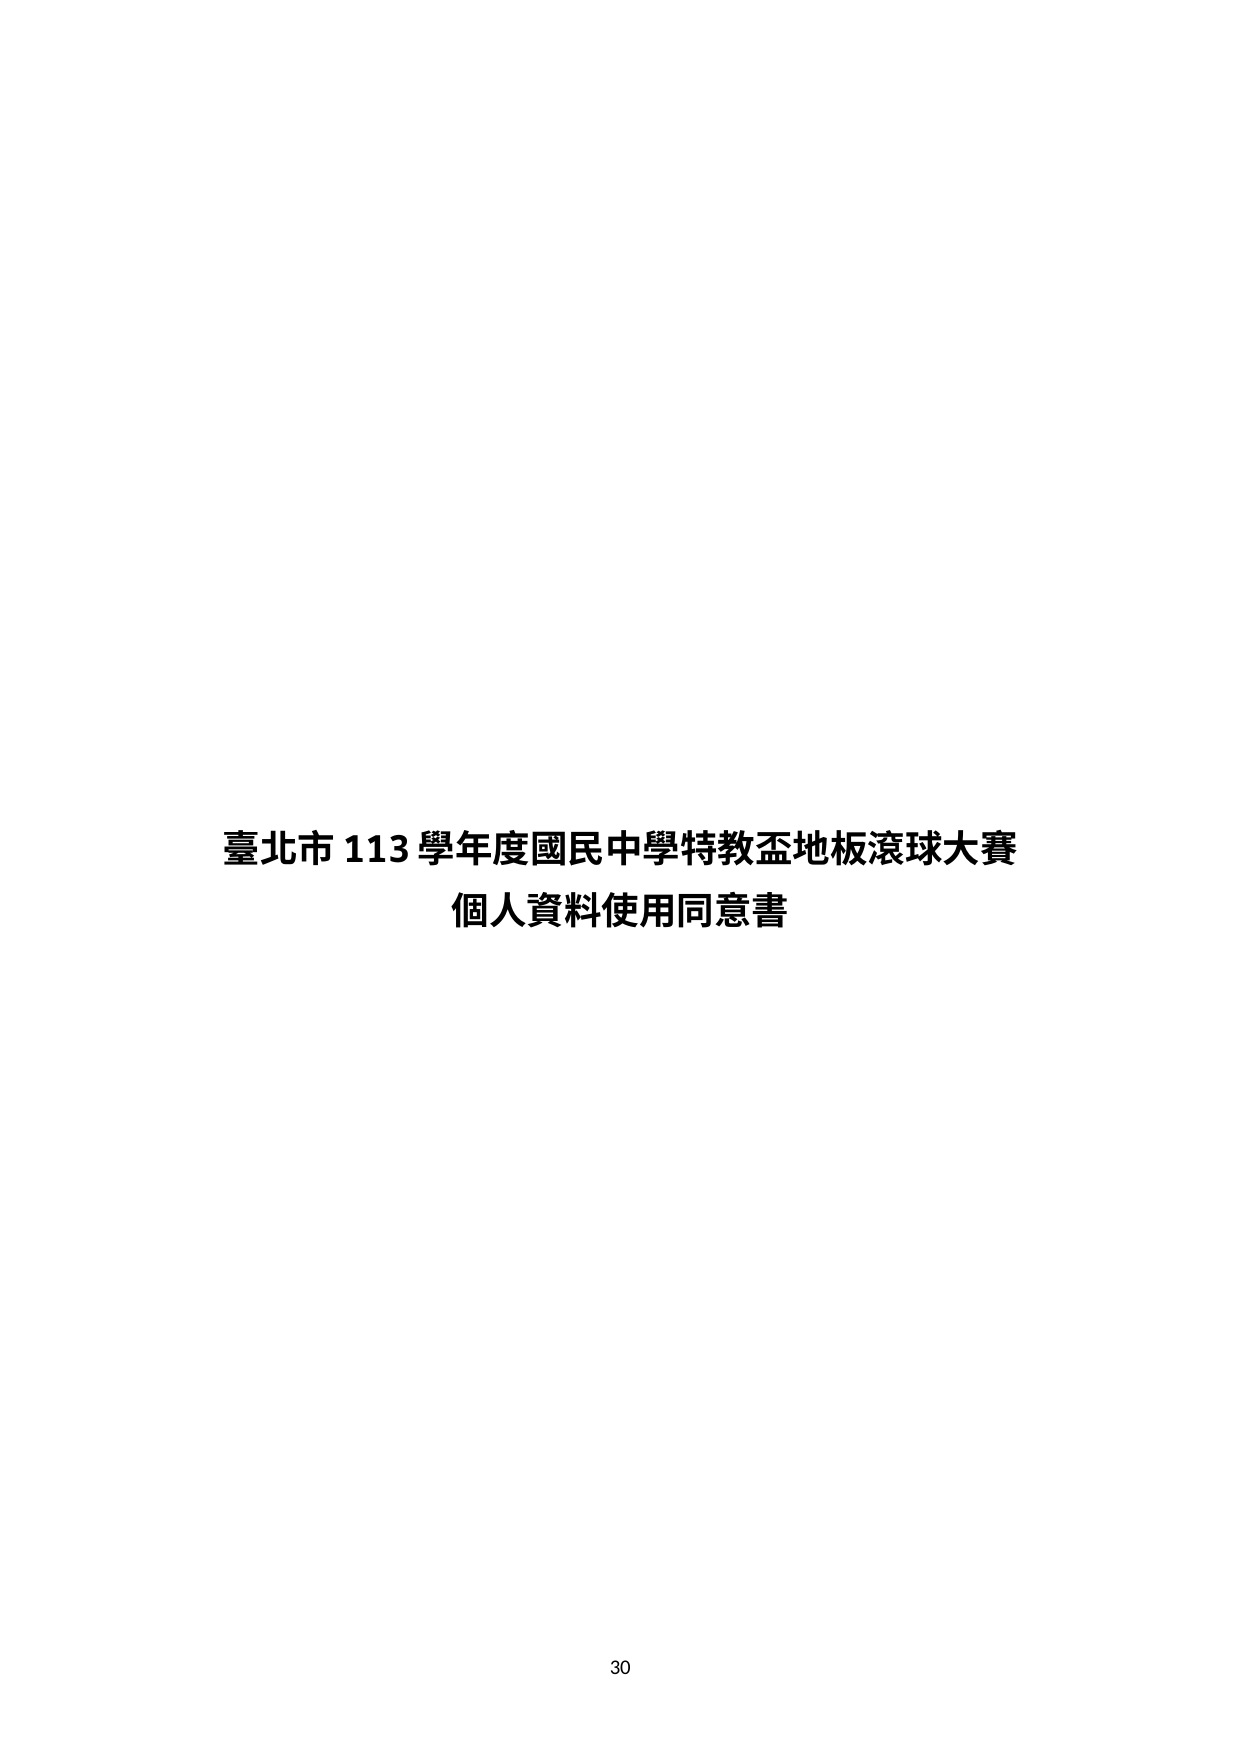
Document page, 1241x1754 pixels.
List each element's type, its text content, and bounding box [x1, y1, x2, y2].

text 臺北市113學年度國民中學特教盃地板滾球大賽 個人資料使用同意書 [89, 804, 1152, 929]
